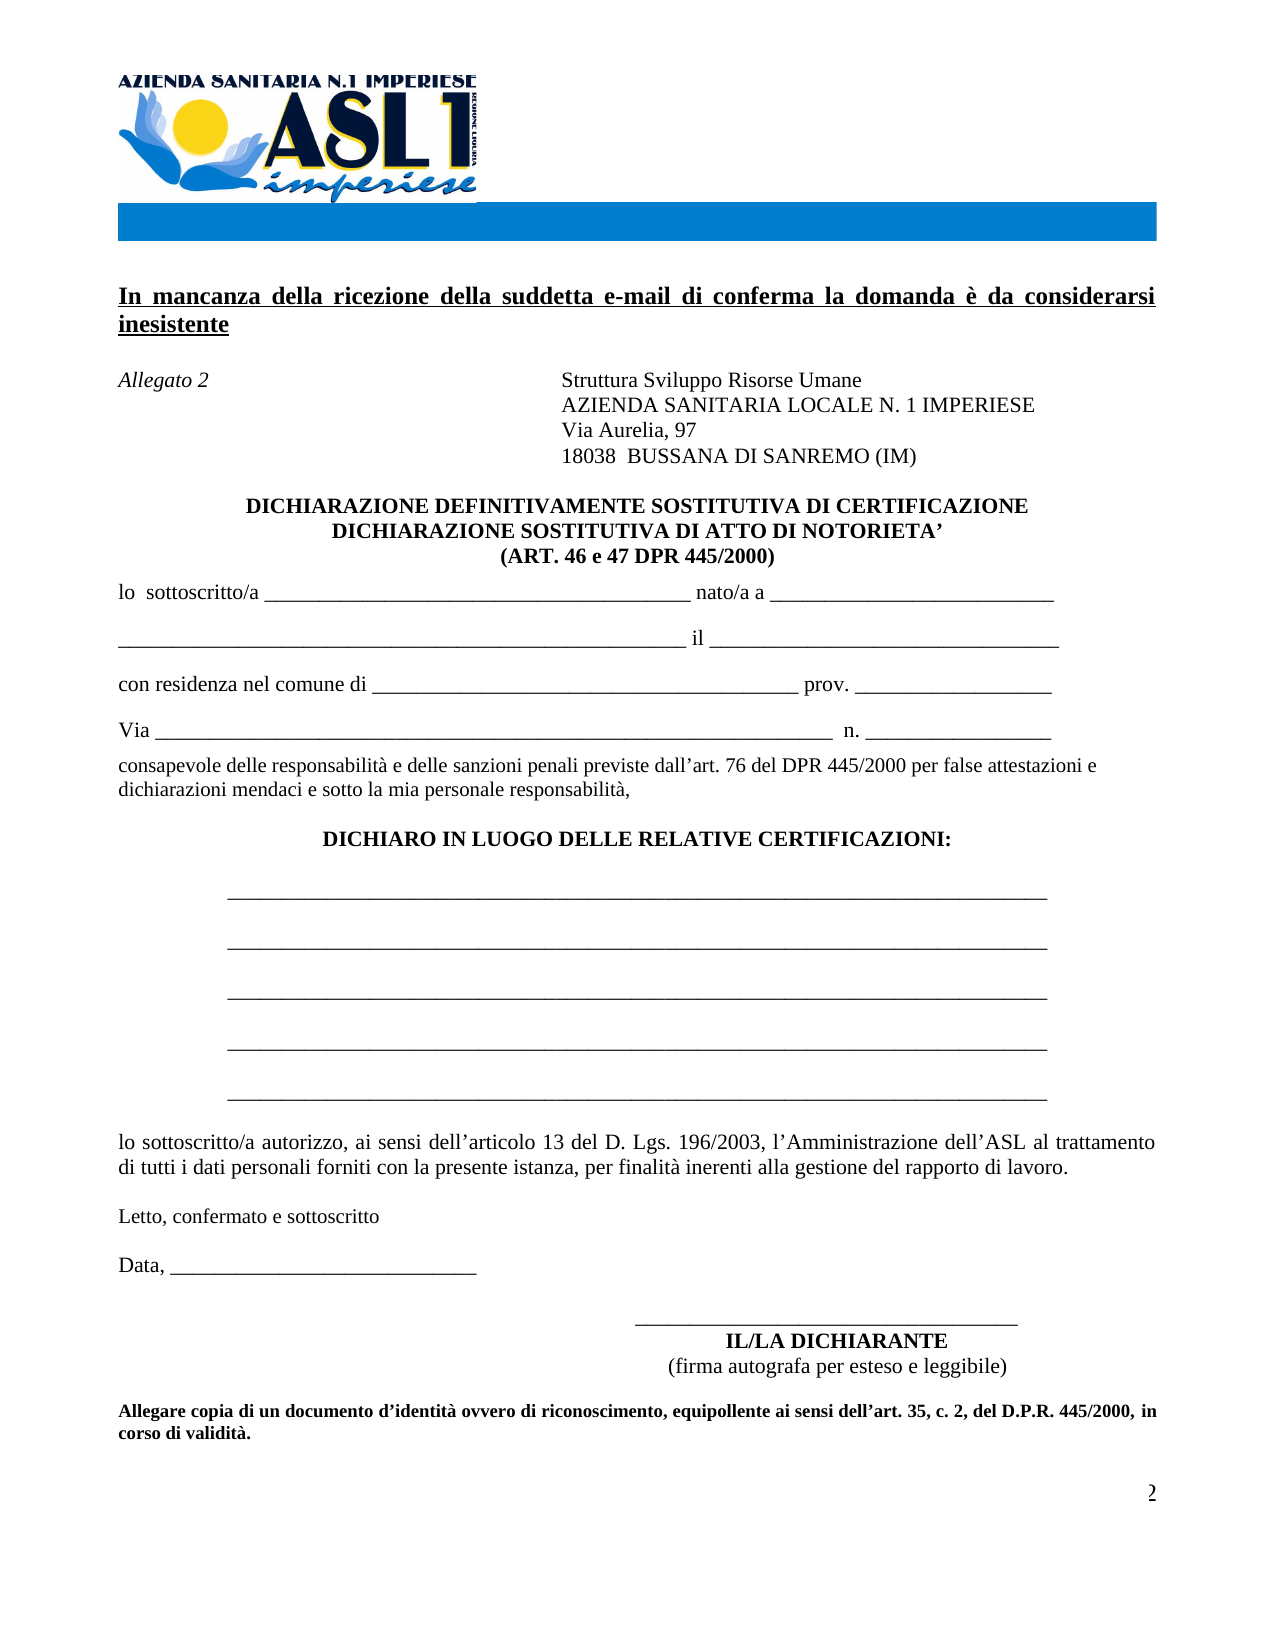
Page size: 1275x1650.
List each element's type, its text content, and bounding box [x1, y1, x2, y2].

picture [118, 75, 477, 203]
text AZIENDA SANITARIA LOCALE N. 1 IMPERIESE [561, 392, 1157, 417]
text lo sottoscritto/a autorizzo, ai sensi dell’articolo 13 del D. Lgs. 196/2003, l’Amministrazione dell’ASL al trattamento di tutti i dati personali forniti con la presente istanza, per finalità inerenti alla gestione del rapporto di lavoro. [118, 1129, 1157, 1179]
text ___________________________________ [118, 1303, 1157, 1328]
subtitle DICHIARAZIONE SOSTITUTIVA DI ATTO DI NOTORIETA’ [118, 518, 1157, 543]
text ____________________________________________________ il ________________________________ [118, 625, 1157, 650]
subtitle DICHIARO IN LUOGO DELLE RELATIVE CERTIFICAZIONI: [118, 826, 1157, 851]
text con residenza nel comune di _______________________________________ prov. __________________ [118, 671, 1157, 696]
text lo sottoscritto/a _______________________________________ nato/a a __________________________ [118, 579, 1157, 604]
text consapevole delle responsabilità e delle sanzioni penali previste dall’art. 76 del DPR 445/2000 per false attestazioni e dichiarazioni mendaci e sotto la mia personale responsabilità, [118, 753, 1157, 801]
text 18038 BUSSANA DI SANREMO (IM) [561, 443, 1157, 468]
text ___________________________________________________________________________ [118, 877, 1157, 902]
text Via Aurelia, 97 [561, 417, 1157, 443]
text ___________________________________________________________________________ [118, 977, 1157, 1003]
text (ART. 46 e 47 DPR 445/2000) [118, 543, 1157, 569]
text IL/LA DICHIARANTE (firma autografa per esteso e leggibile) [118, 1328, 1157, 1378]
text In mancanza della ricezione della suddetta e-mail di conferma la domanda è da considerarsi inesistente [118, 281, 1157, 338]
text ___________________________________________________________________________ [118, 1028, 1157, 1053]
text ___________________________________________________________________________ [118, 1078, 1157, 1103]
subtitle DICHIARAZIONE DEFINITIVAMENTE SOSTITUTIVA DI CERTIFICAZIONE [118, 493, 1157, 518]
text Allegato 2 Struttura Sviluppo Risorse Umane [118, 367, 1157, 392]
text Data, ____________________________ [118, 1252, 1157, 1278]
text Letto, confermato e sottoscritto [118, 1204, 1157, 1228]
text ___________________________________________________________________________ [118, 927, 1157, 952]
text Via ______________________________________________________________ n. _________________ [118, 717, 1157, 742]
text Allegare copia di un documento d’identità ovvero di riconoscimento, equipollente ai sensi dell’art. 35, c. 2, del D.P.R. 445/2000, in corso di validità. [118, 1400, 1157, 1443]
